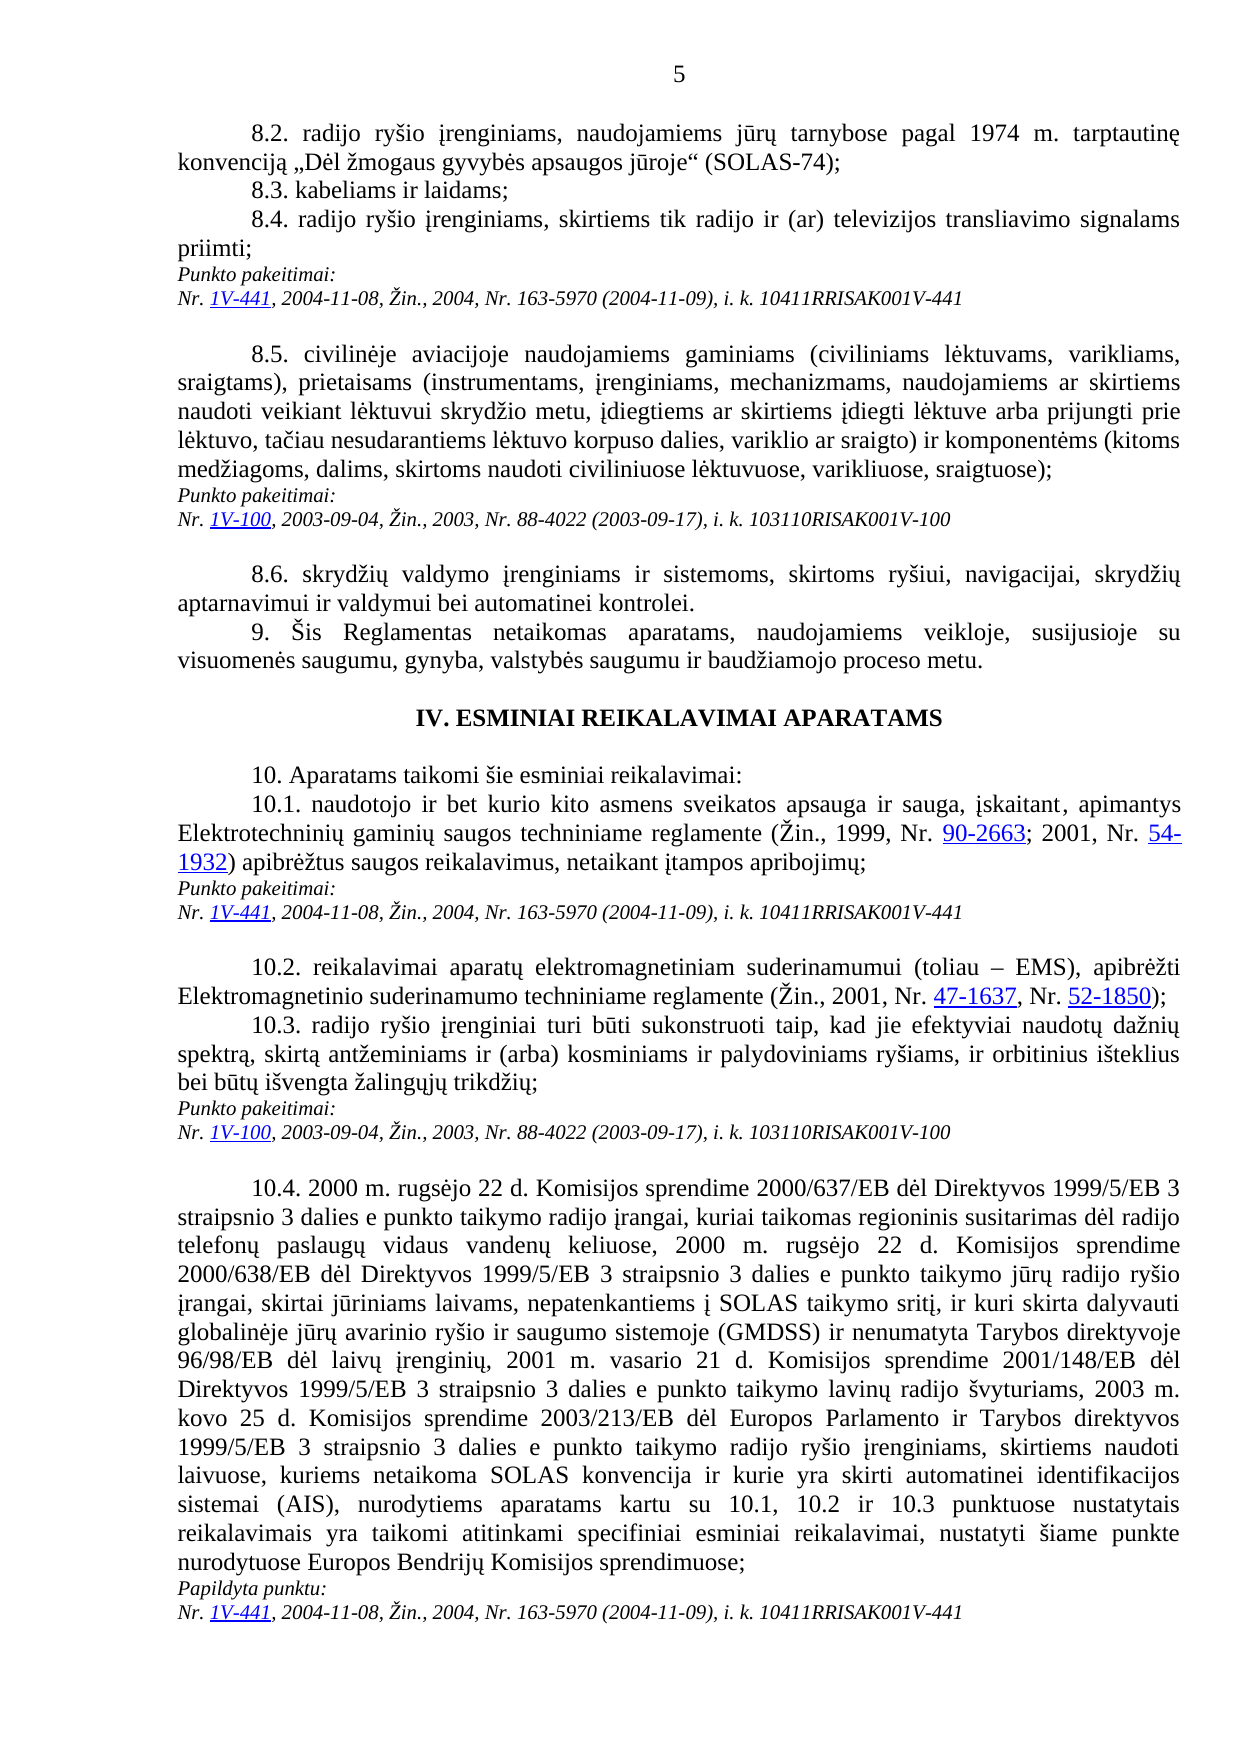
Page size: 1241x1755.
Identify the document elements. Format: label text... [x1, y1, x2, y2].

text 10.2. reikalavimai aparatų elektromagnetiniam suderinamumui (toliau – EMS), apibrėžti Elektromagnetinio suderinamumo techniniame reglamente (Žin., 2001, Nr. 47-1637, Nr. 52-1850); [177, 952, 1181, 1010]
text IV. Esminiai reikalavimai aparatams [177, 703, 1181, 732]
text Punkto pakeitimai: [177, 262, 1181, 286]
text 8.3. kabeliams ir laidams; [177, 176, 1181, 204]
text Punkto pakeitimai: [177, 482, 1181, 507]
text 10.1. naudotojo ir bet kurio kito asmens sveikatos apsauga ir sauga, įskaitant, apimantys Elektrotechninių gaminių saugos techniniame reglamente (Žin., 1999, Nr. 90-2663; 2001, Nr. 54-1932) apibrėžtus saugos reikalavimus, netaikant įtampos apribojimų; [177, 789, 1181, 876]
text 8.6. skrydžių valdymo įrenginiams ir sistemoms, skirtoms ryšiui, navigacijai, skrydžių aptarnavimui ir valdymui bei automatinei kontrolei. [177, 559, 1181, 617]
text 8.2. radijo ryšio įrenginiams, naudojamiems jūrų tarnybose pagal 1974 m. tarptautinę konvenciją „Dėl žmogaus gyvybės apsaugos jūroje“ (SOLAS-74); [177, 118, 1181, 176]
text Nr. 1V-441, 2004-11-08, Žin., 2004, Nr. 163-5970 (2004-11-09), i. k. 10411RRISAK001V-441 [177, 1600, 1181, 1624]
text 10. Aparatams taikomi šie esminiai reikalavimai: [177, 761, 1181, 789]
text Nr. 1V-441, 2004-11-08, Žin., 2004, Nr. 163-5970 (2004-11-09), i. k. 10411RRISAK001V-441 [177, 900, 1181, 924]
text Nr. 1V-100, 2003-09-04, Žin., 2003, Nr. 88-4022 (2003-09-17), i. k. 103110RISAK001V-100 [177, 1120, 1181, 1144]
text Punkto pakeitimai: [177, 1096, 1181, 1120]
text 10.3. radijo ryšio įrenginiai turi būti sukonstruoti taip, kad jie efektyviai naudotų dažnių spektrą, skirtą antžeminiams ir (arba) kosminiams ir palydoviniams ryšiams, ir orbitinius išteklius bei būtų išvengta žalingųjų trikdžių; [177, 1010, 1181, 1096]
text 8.5. civilinėje aviacijoje naudojamiems gaminiams (civiliniams lėktuvams, varikliams, sraigtams), prietaisams (instrumentams, įrenginiams, mechanizmams, naudojamiems ar skirtiems naudoti veikiant lėktuvui skrydžio metu, įdiegtiems ar skirtiems įdiegti lėktuve arba prijungti prie lėktuvo, tačiau nesudarantiems lėktuvo korpuso dalies, variklio ar sraigto) ir komponentėms (kitoms medžiagoms, dalims, skirtoms naudoti civiliniuose lėktuvuose, varikliuose, sraigtuose); [177, 339, 1181, 482]
text 8.4. radijo ryšio įrenginiams, skirtiems tik radijo ir (ar) televizijos transliavimo signalams priimti; [177, 204, 1181, 262]
text Punkto pakeitimai: [177, 876, 1181, 900]
text Nr. 1V-100, 2003-09-04, Žin., 2003, Nr. 88-4022 (2003-09-17), i. k. 103110RISAK001V-100 [177, 507, 1181, 531]
text 10.4. 2000 m. rugsėjo 22 d. Komisijos sprendime 2000/637/EB dėl Direktyvos 1999/5/EB 3 straipsnio 3 dalies e punkto taikymo radijo įrangai, kuriai taikomas regioninis susitarimas dėl radijo telefonų paslaugų vidaus vandenų keliuose, 2000 m. rugsėjo 22 d. Komisijos sprendime 2000/638/EB dėl Direktyvos 1999/5/EB 3 straipsnio 3 dalies e punkto taikymo jūrų radijo ryšio įrangai, skirtai jūriniams laivams, nepatenkantiems į SOLAS taikymo sritį, ir kuri skirta dalyvauti globalinėje jūrų avarinio ryšio ir saugumo sistemoje (GMDSS) ir nenumatyta Tarybos direktyvoje 96/98/EB dėl laivų įrenginių, 2001 m. vasario 21 d. Komisijos sprendime 2001/148/EB dėl Direktyvos 1999/5/EB 3 straipsnio 3 dalies e punkto taikymo lavinų radijo švyturiams, 2003 m. kovo 25 d. Komisijos sprendime 2003/213/EB dėl Europos Parlamento ir Tarybos direktyvos 1999/5/EB 3 straipsnio 3 dalies e punkto taikymo radijo ryšio įrenginiams, skirtiems naudoti laivuose, kuriems netaikoma SOLAS konvencija ir kurie yra skirti automatinei identifikacijos sistemai (AIS), nurodytiems aparatams kartu su 10.1, 10.2 ir 10.3 punktuose nustatytais reikalavimais yra taikomi atitinkami specifiniai esminiai reikalavimai, nustatyti šiame punkte nurodytuose Europos Bendrijų Komisijos sprendimuose; [177, 1173, 1181, 1576]
text 9. Šis Reglamentas netaikomas aparatams, naudojamiems veikloje, susijusioje su visuomenės saugumu, gynyba, valstybės saugumu ir baudžiamojo proceso metu. [177, 617, 1181, 674]
text Nr. 1V-441, 2004-11-08, Žin., 2004, Nr. 163-5970 (2004-11-09), i. k. 10411RRISAK001V-441 [177, 286, 1181, 310]
text Papildyta punktu: [177, 1576, 1181, 1600]
